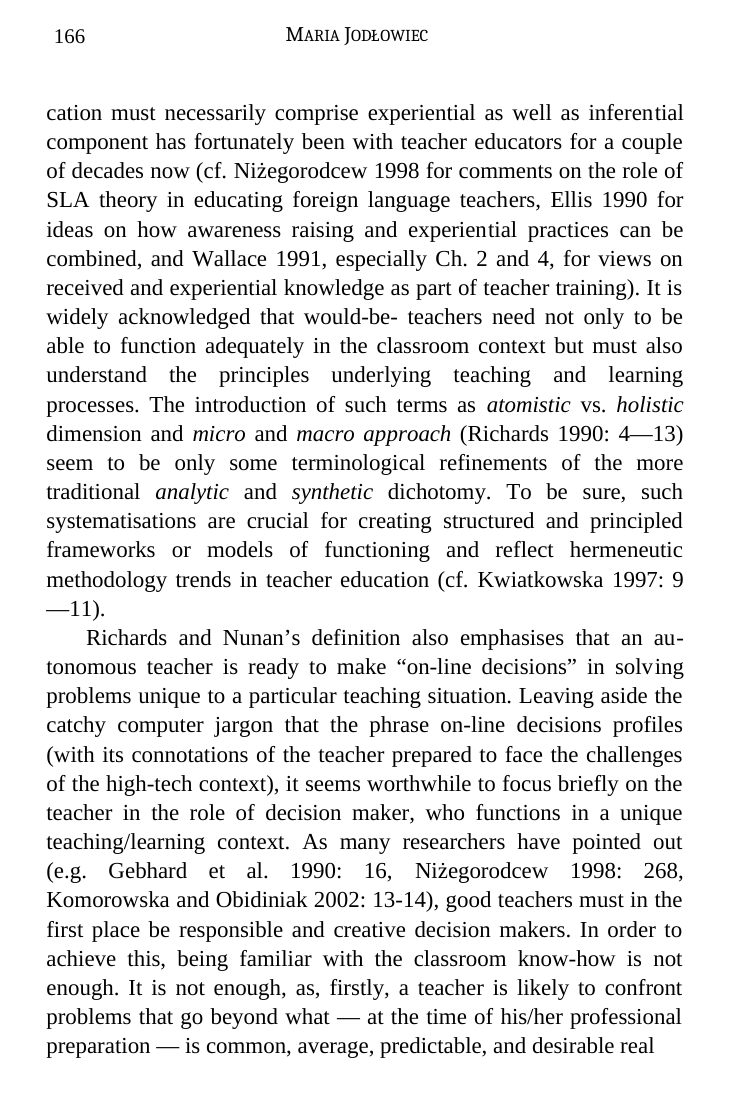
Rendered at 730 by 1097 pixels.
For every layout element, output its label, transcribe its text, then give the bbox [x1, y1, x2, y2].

text Richards and Nunan’s definition also emphasises that an au­tonomous teacher is ready to make “on-line decisions” in solv­ing problems unique to a particular teaching situation. Leaving aside the catchy computer jargon that the phrase on-line decisions profiles (with its connotations of the teacher prepared to face the challenges of the high-tech context), it seems worthwhile to focus briefly on the teacher in the role of decision maker, who functions in a unique teaching/learning context. As many researchers have pointed out (e.g. Gebhard et al. 1990: 16, Niżegorodcew 1998: 268, Komorowska and Obidiniak 2002: 13-14), good teachers must in the first place be responsible and creative decision makers. In order to achieve this, being familiar with the classroom know-how is not enough. It is not enough, as, firstly, a teacher is likely to confront problems that go beyond what — at the time of his/her professional preparation — is common, average, predictable, and desirable real­ [46, 624, 684, 1059]
text Maria Jodłowiec [285, 23, 480, 47]
text cation must necessarily comprise experiential as well as inferen­tial component has fortunately been with teacher educators for a couple of decades now (cf. Niżegorodcew 1998 for comments on the role of SLA theory in educating foreign language teach­ers, Ellis 1990 for ideas on how awareness raising and experien­tial practices can be combined, and Wallace 1991, especially Ch. 2 and 4, for views on received and experiential knowledge as part of teacher training). It is widely acknowledged that would-be- teachers need not only to be able to function adequately in the classroom context but must also understand the principles under­lying teaching and learning processes. The introduction of such terms as atomistic vs. holistic dimension and micro and macro ap­proach (Richards 1990: 4—13) seem to be only some terminologi­cal refinements of the more traditional analytic and synthetic di­chotomy. To be sure, such systematisations are crucial for creating structured and principled frameworks or models of functioning and reflect hermeneutic methodology trends in teacher education (cf. Kwiatkowska 1997: 9—11). [46, 99, 684, 621]
text 166 [54, 23, 89, 48]
